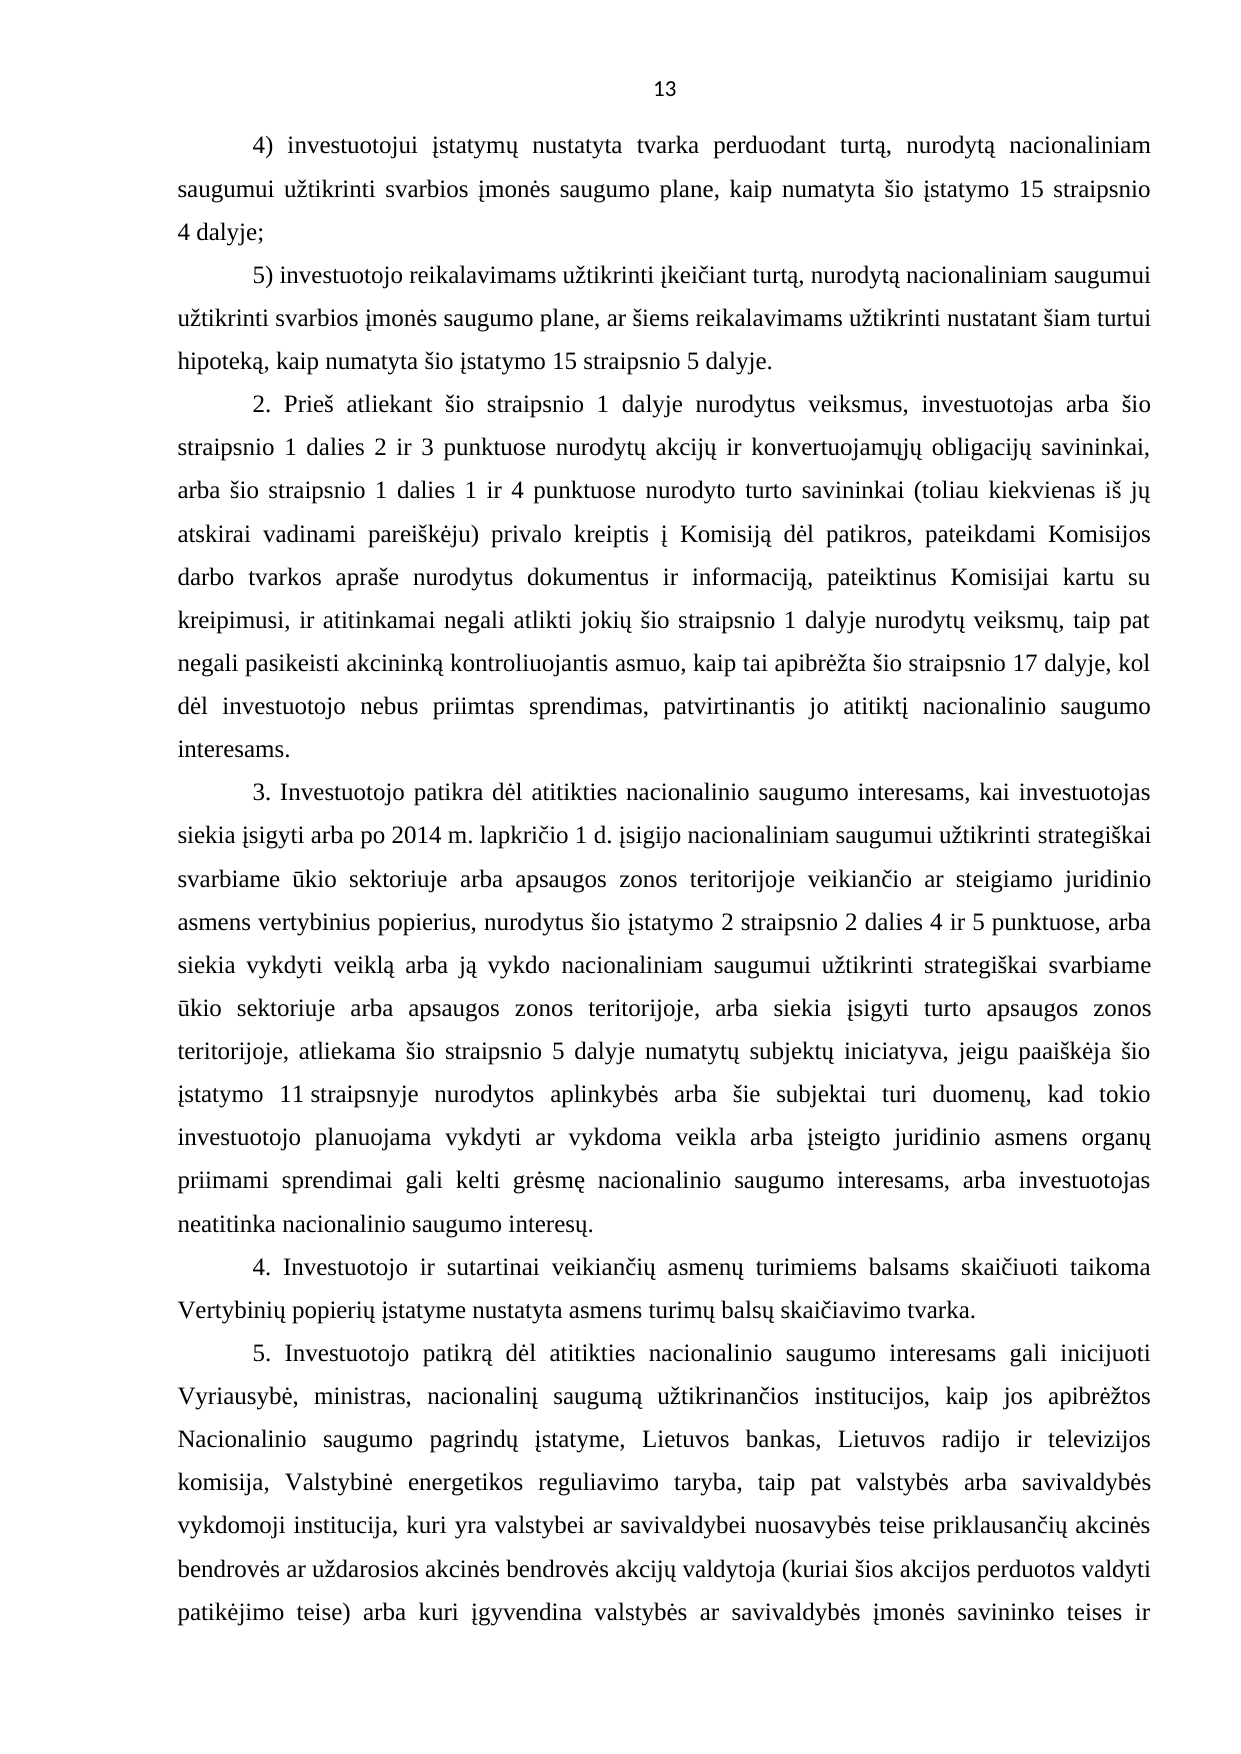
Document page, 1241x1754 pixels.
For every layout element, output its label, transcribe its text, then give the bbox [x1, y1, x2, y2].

text 5) investuotojo reikalavimams užtikrinti įkeičiant turtą, nurodytą nacionaliniam saugumui užtikrinti svarbios įmonės saugumo plane, ar šiems reikalavimams užtikrinti nustatant šiam turtui hipoteką, kaip numatyta šio įstatymo 15 straipsnio 5 dalyje. [177, 260, 1152, 375]
text 2. Prieš atliekant šio straipsnio 1 dalyje nurodytus veiksmus, investuotojas arba šio straipsnio 1 dalies 2 ir 3 punktuose nurodytų akcijų ir konvertuojamųjų obligacijų savininkai, arba šio straipsnio 1 dalies 1 ir 4 punktuose nurodyto turto savininkai (toliau kiekvienas iš jų atskirai vadinami pareiškėju) privalo kreiptis į Komisiją dėl patikros, pateikdami Komisijos darbo tvarkos apraše nurodytus dokumentus ir informaciją, pateiktinus Komisijai kartu su kreipimusi, ir atitinkamai negali atlikti jokių šio straipsnio 1 dalyje nurodytų veiksmų, taip pat negali pasikeisti akcininką kontroliuojantis asmuo, kaip tai apibrėžta šio straipsnio 17 dalyje, kol dėl investuotojo nebus priimtas sprendimas, patvirtinantis jo atitiktį nacionalinio saugumo interesams. [177, 389, 1152, 763]
text 4. Investuotojo ir sutartinai veikiančių asmenų turimiems balsams skaičiuoti taikoma Vertybinių popierių įstatyme nustatyta asmens turimų balsų skaičiavimo tvarka. [177, 1252, 1152, 1324]
text 3. Investuotojo patikra dėl atitikties nacionalinio saugumo interesams, kai investuotojas siekia įsigyti arba po 2014 m. lapkričio 1 d. įsigijo nacionaliniam saugumui užtikrinti strategiškai svarbiame ūkio sektoriuje arba apsaugos zonos teritorijoje veikiančio ar steigiamo juridinio asmens vertybinius popierius, nurodytus šio įstatymo 2 straipsnio 2 dalies 4 ir 5 punktuose, arba siekia vykdyti veiklą arba ją vykdo nacionaliniam saugumui užtikrinti strategiškai svarbiame ūkio sektoriuje arba apsaugos zonos teritorijoje, arba siekia įsigyti turto apsaugos zonos teritorijoje, atliekama šio straipsnio 5 dalyje numatytų subjektų iniciatyva, jeigu paaiškėja šio įstatymo 11 straipsnyje nurodytos aplinkybės arba šie subjektai turi duomenų, kad tokio investuotojo planuojama vykdyti ar vykdoma veikla arba įsteigto juridinio asmens organų priimami sprendimai gali kelti grėsmę nacionalinio saugumo interesams, arba investuotojas neatitinka nacionalinio saugumo interesų. [177, 777, 1152, 1237]
text 4) investuotojui įstatymų nustatyta tvarka perduodant turtą, nurodytą nacionaliniam saugumui užtikrinti svarbios įmonės saugumo plane, kaip numatyta šio įstatymo 15 straipsnio 4 dalyje; [177, 131, 1152, 246]
text 5. Investuotojo patikrą dėl atitikties nacionalinio saugumo interesams gali inicijuoti Vyriausybė, ministras, nacionalinį saugumą užtikrinančios institucijos, kaip jos apibrėžtos Nacionalinio saugumo pagrindų įstatyme, Lietuvos bankas, Lietuvos radijo ir televizijos komisija, Valstybinė energetikos reguliavimo taryba, taip pat valstybės arba savivaldybės vykdomoji institucija, kuri yra valstybei ar savivaldybei nuosavybės teise priklausančių akcinės bendrovės ar uždarosios akcinės bendrovės akcijų valdytoja (kuriai šios akcijos perduotos valdyti patikėjimo teise) arba kuri įgyvendina valstybės ar savivaldybės įmonės savininko teises ir [177, 1338, 1152, 1626]
